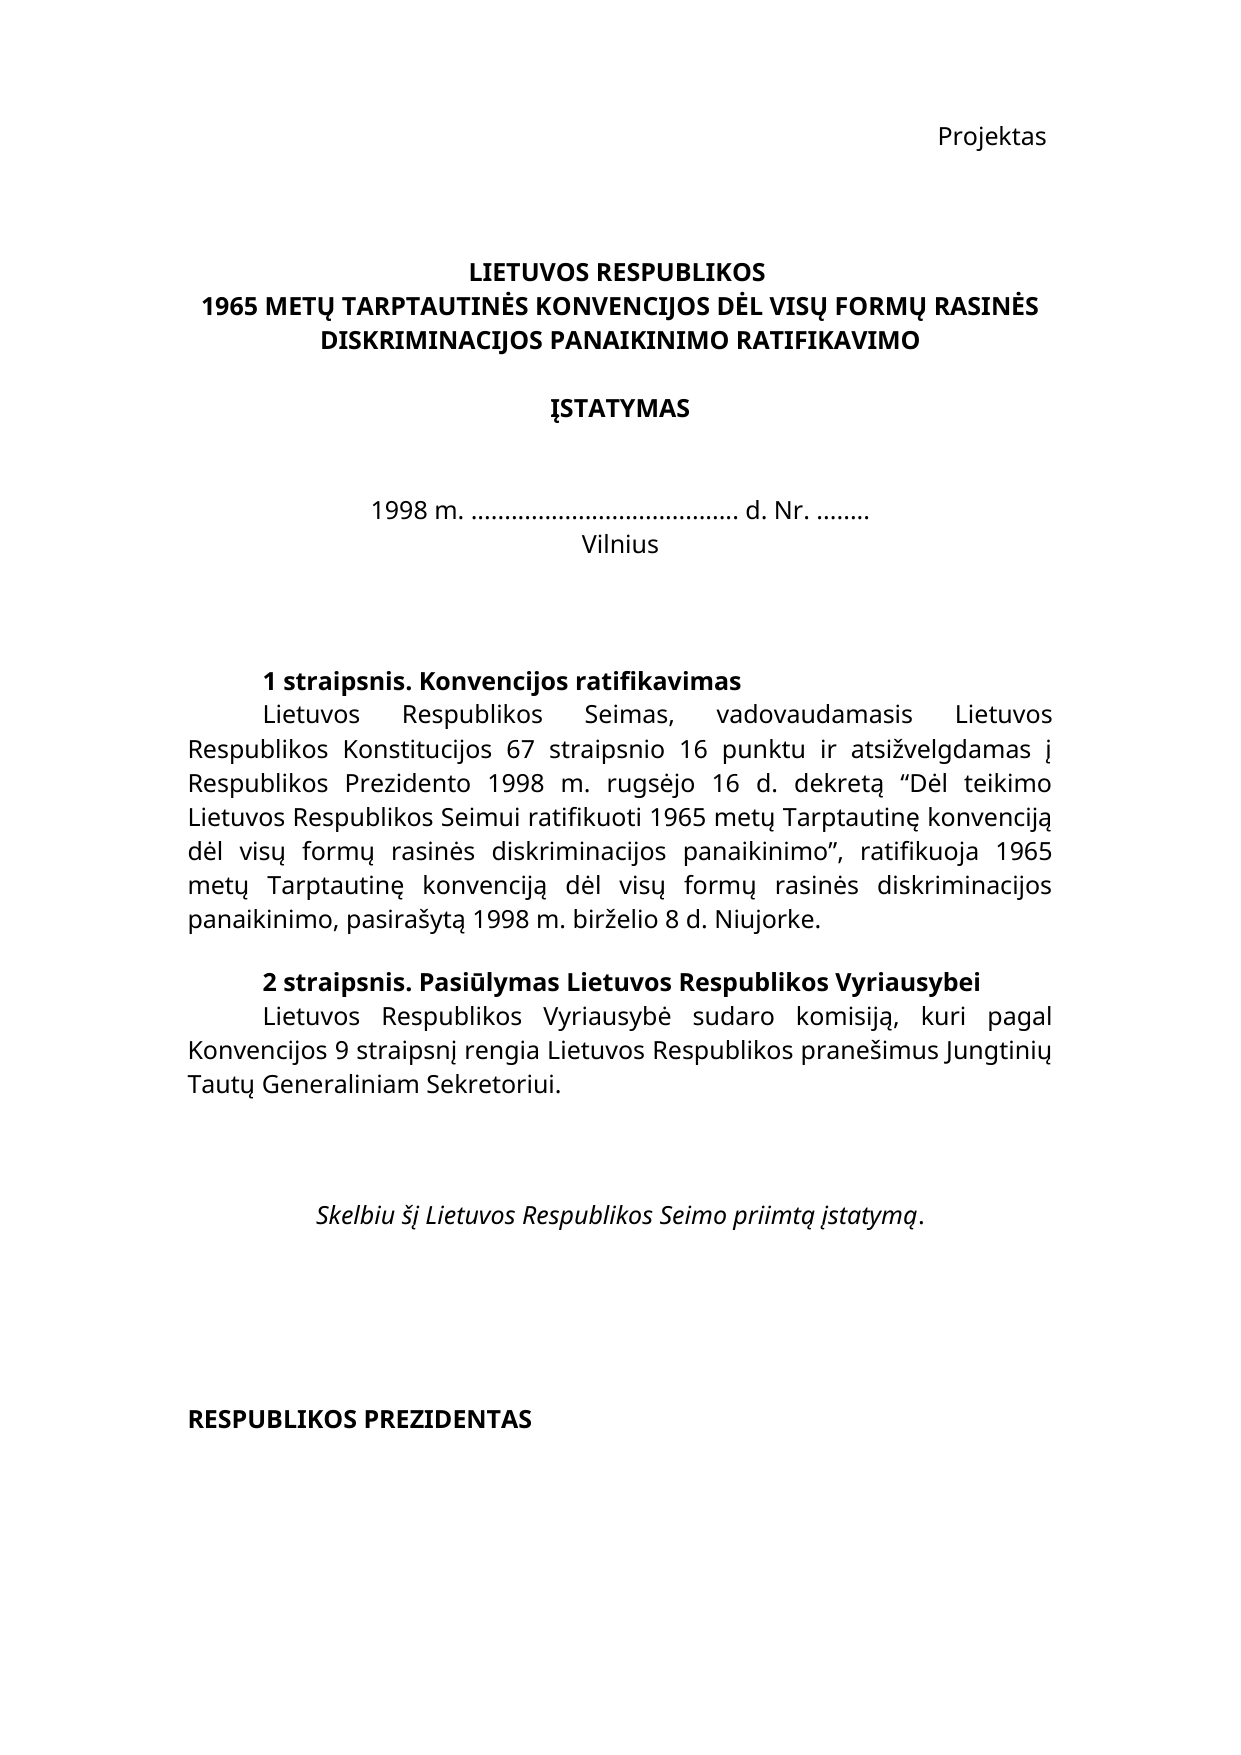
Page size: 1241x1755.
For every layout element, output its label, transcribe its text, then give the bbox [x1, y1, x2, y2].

text RESPUBLIKOS PREZIDENTAS [187, 1402, 1053, 1436]
text Lietuvos Respublikos Seimas, vadovaudamasis Lietuvos Respublikos Konstitucijos 67 straipsnio 16 punktu ir atsižvelgdamas į Respublikos Prezidento 1998 m. rugsėjo 16 d. dekretą “Dėl teikimo Lietuvos Respublikos Seimui ratifikuoti 1965 metų Tarptautinę konvenciją dėl visų formų rasinės diskriminacijos panaikinimo”, ratifikuoja 1965 metų Tarptautinę konvenciją dėl visų formų rasinės diskriminacijos panaikinimo, pasirašytą 1998 m. birželio 8 d. Niujorke. [187, 697, 1053, 936]
text Projektas [187, 118, 1053, 152]
text 1 straipsnis. Konvencijos ratifikavimas [187, 663, 1053, 697]
text Skelbiu šį Lietuvos Respublikos Seimo priimtą įstatymą. [187, 1197, 1053, 1232]
text ĮSTATYMAS [187, 391, 1053, 425]
text LIETUVOS RESPUBLIKOS [187, 254, 1053, 288]
text 1998 m. ........................................ d. Nr. ........ [187, 493, 1053, 527]
text Vilnius [187, 527, 1053, 561]
text 1965 METŲ TARPTAUTINĖS KONVENCIJOS DĖL VISŲ FORMŲ RASINĖS DISKRIMINACIJOS PANAIKINIMO RATIFIKAVIMO [187, 288, 1053, 357]
text 2 straipsnis. Pasiūlymas Lietuvos Respublikos Vyriausybei [187, 964, 1053, 998]
text Lietuvos Respublikos Vyriausybė sudaro komisiją, kuri pagal Konvencijos 9 straipsnį rengia Lietuvos Respublikos pranešimus Jungtinių Tautų Generaliniam Sekretoriui. [187, 998, 1053, 1101]
